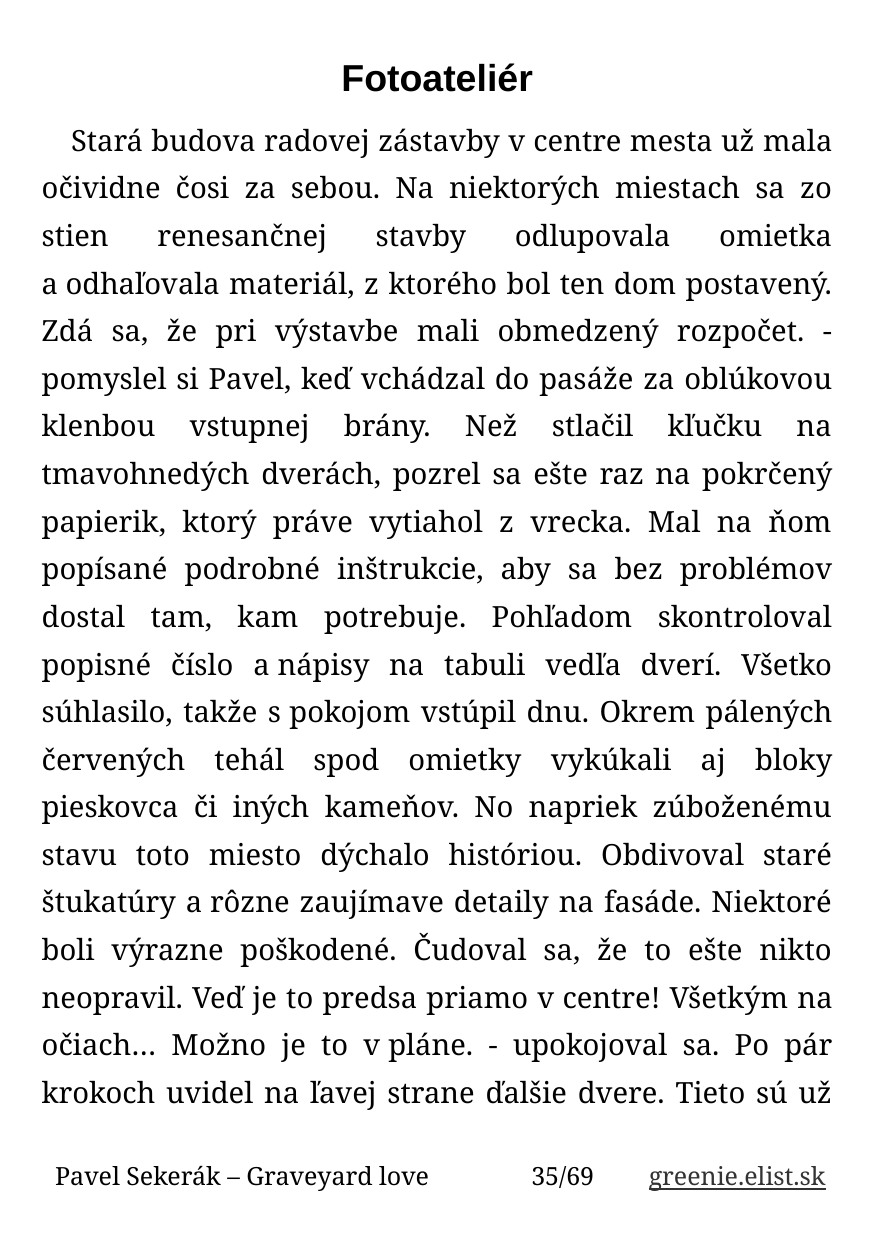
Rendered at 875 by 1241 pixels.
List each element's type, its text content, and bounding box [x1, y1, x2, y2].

subtitle Fotoateliér [41, 56, 833, 99]
text Stará budova radovej zástavby v centre mesta už mala očividne čosi za sebou. Na niektorých miestach sa zo stien renesančnej stavby odlupovala omietka a odhaľovala materiál, z ktorého bol ten dom postavený. Zdá sa, že pri výstavbe mali obmedzený rozpočet. - pomyslel si Pavel, keď vchádzal do pasáže za oblúkovou klenbou vstupnej brány. Než stlačil kľučku na tmavohnedých dverách, pozrel sa ešte raz na pokrčený papierik, ktorý práve vytiahol z vrecka. Mal na ňom popísané podrobné inštrukcie, aby sa bez problémov dostal tam, kam potrebuje. Pohľadom skontroloval popisné číslo a nápisy na tabuli vedľa dverí. Všetko súhlasilo, takže s pokojom vstúpil dnu. Okrem pálených červených tehál spod omietky vykúkali aj bloky pieskovca či iných kameňov. No napriek zúboženému stavu toto miesto dýchalo históriou. Obdivoval staré štukatúry a rôzne zaujímave detaily na fasáde. Niektoré boli výrazne poškodené. Čudoval sa, že to ešte nikto neopravil. Veď je to predsa priamo v centre! Všetkým na očiach… Možno je to v pláne. - upokojoval sa. Po pár krokoch uvidel na ľavej strane ďalšie dvere. Tieto sú už [41, 120, 833, 1112]
